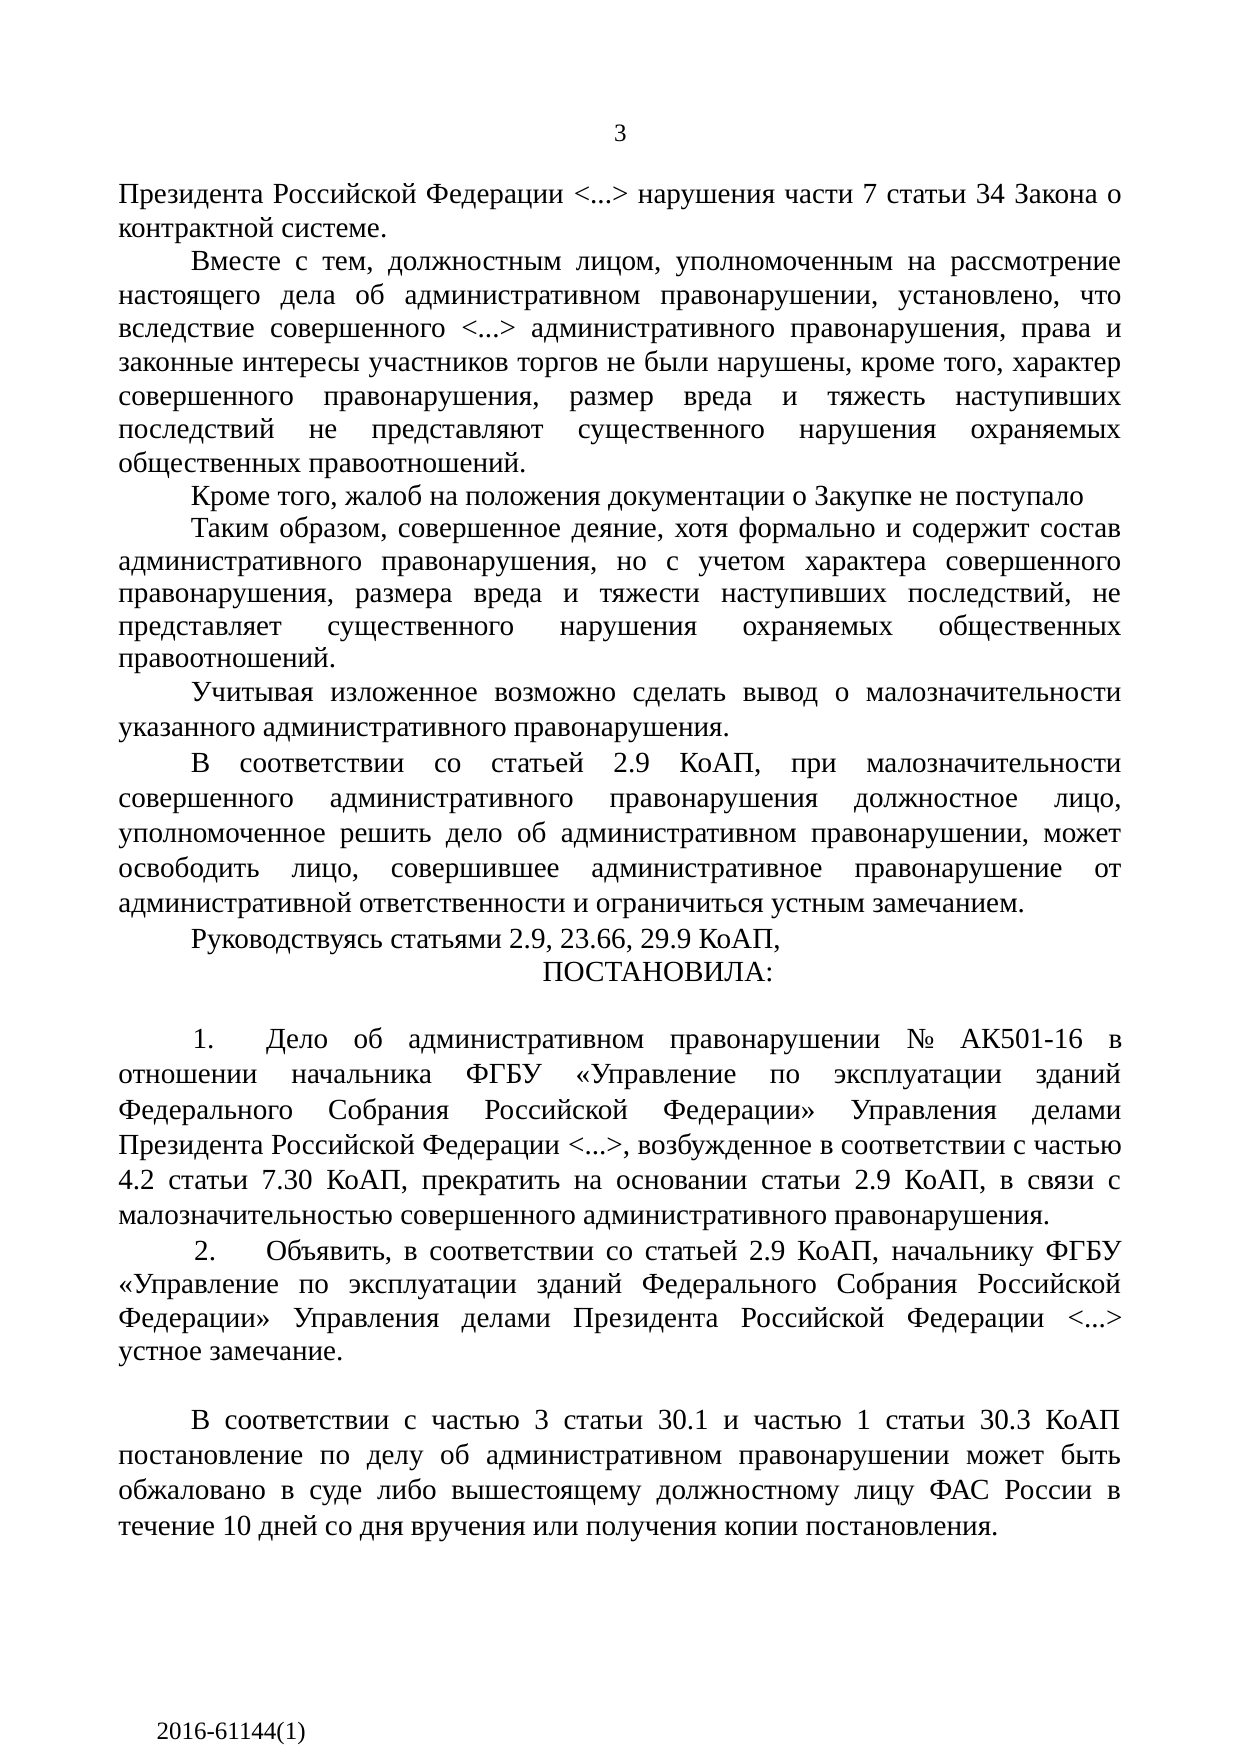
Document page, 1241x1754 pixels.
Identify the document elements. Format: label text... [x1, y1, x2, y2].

text В соответствии со статьей 2.9 КоАП, при малозначительности совершенного административного правонарушения должностное лицо, уполномоченное решить дело об административном правонарушении, может освободить лицо, совершившее административное правонарушение от административной ответственности и ограничиться устным замечанием. [118, 745, 1122, 919]
text Таким образом, совершенное деяние, хотя формально и содержит состав административного правонарушения, но с учетом характера совершенного правонарушения, размера вреда и тяжести наступивших последствий, не представляет существенного нарушения охраняемых общественных правоотношений. [118, 512, 1122, 674]
list Дело об административном правонарушении № АК501-16 в отношении начальника ФГБУ «Управление по эксплуатации зданий Федерального Собрания Российской Федерации» Управления делами Президента Российской Федерации <...>, возбужденное в соответствии с частью 4.2 статьи 7.30 КоАП, прекратить на основании статьи 2.9 КоАП, в связи с малозначительностью совершенного административного правонарушения. [118, 1021, 1122, 1231]
text ПОСТАНОВИЛА: [118, 954, 1122, 988]
text Руководствуясь статьями 2.9, 23.66, 29.9 КоАП, [118, 921, 1122, 954]
text Учитывая изложенное возможно сделать вывод о малозначительности указанного административного правонарушения. [118, 674, 1122, 743]
list Объявить, в соответствии со статьей 2.9 КоАП, начальнику ФГБУ «Управление по эксплуатации зданий Федерального Собрания Российской Федерации» Управления делами Президента Российской Федерации <...> устное замечание. [118, 1233, 1122, 1367]
text Вместе с тем, должностным лицом, уполномоченным на рассмотрение настоящего дела об административном правонарушении, установлено, что вследствие совершенного <...> административного правонарушения, права и законные интересы участников торгов не были нарушены, кроме того, характер совершенного правонарушения, размер вреда и тяжесть наступивших последствий не представляют существенного нарушения охраняемых общественных правоотношений. [118, 243, 1122, 478]
text Президента Российской Федерации <...> нарушения части 7 статьи 34 Закона о контрактной системе. [118, 176, 1122, 243]
text В соответствии с частью 3 статьи 30.1 и частью 1 статьи 30.3 КоАП постановление по делу об административном правонарушении может быть обжаловано в суде либо вышестоящему должностному лицу ФАС России в течение 10 дней со дня вручения или получения копии постановления. [118, 1402, 1122, 1541]
text Кроме того, жалоб на положения документации о Закупке не поступало [118, 478, 1122, 512]
